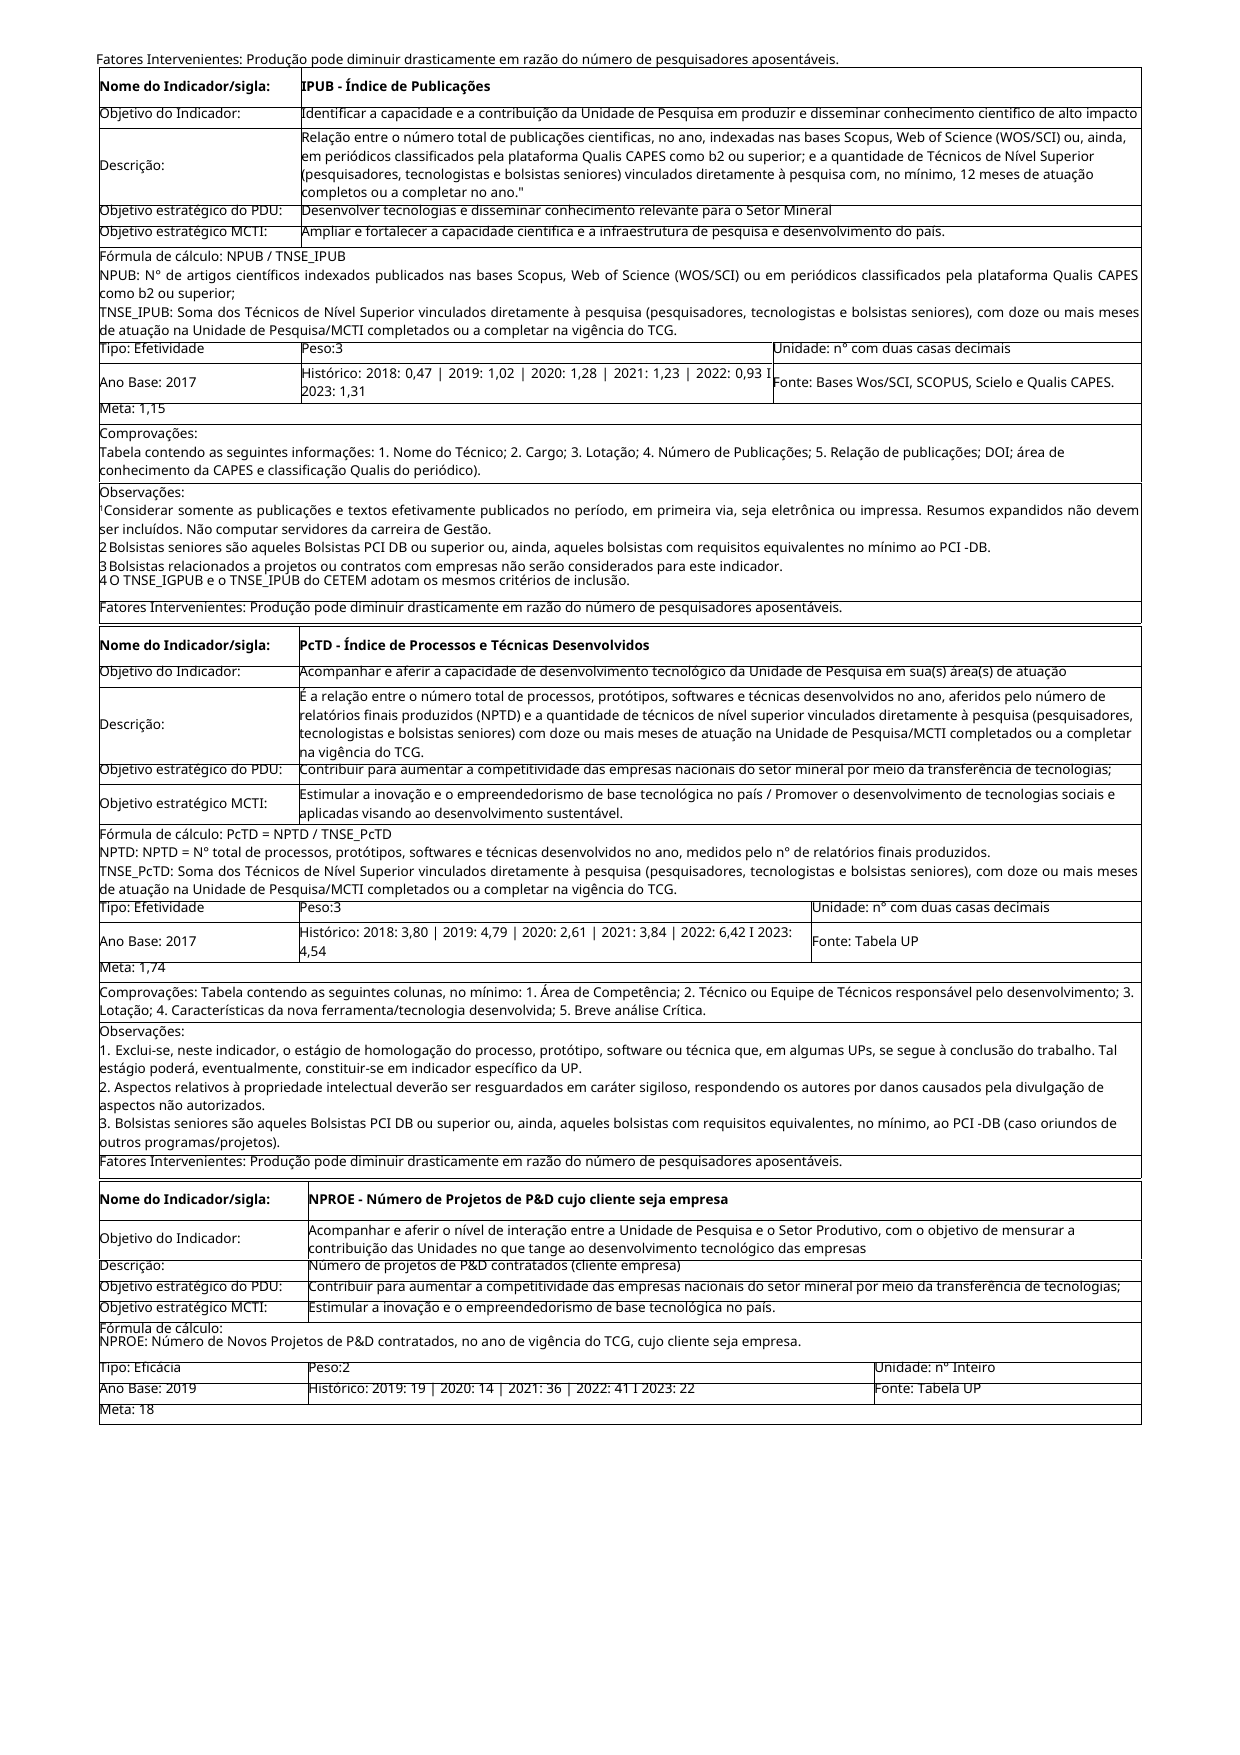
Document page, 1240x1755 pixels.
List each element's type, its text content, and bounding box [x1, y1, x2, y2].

table_cell Objetivo estratégico MCTI: [100, 785, 299, 798]
table_cell Acompanhar e aferir a capacidade de desenvolvimento tecnológico da Unidade de Pesquisa em sua(s) área(s) de atuação [300, 679, 1141, 687]
table_header IPUB - Índice de Publicações [302, 94, 1141, 107]
table_cell Unidade: n° Inteiro [875, 1375, 1141, 1383]
table_cell Unidade: n° com duas casas decimais [812, 915, 1141, 922]
table_cell Descrição: [100, 129, 301, 159]
table_cell Objetivo estratégico do PDU: [100, 218, 301, 226]
table_cell Objetivo estratégico MCTI: [100, 239, 301, 247]
table_cell Ampliar e fortalecer a capacidade cientifica e a infraestrutura de pesquisa e desenvolvimento do país. [302, 239, 1141, 247]
table_cell Tipo: Eficácia [100, 1375, 308, 1383]
table_cell Objetivo estratégico do PDU: [100, 777, 299, 784]
table_header PcTD - Índice de Processos e Técnicas Desenvolvidos [300, 653, 1141, 666]
table_header NPROE - Número de Projetos de P&D cujo cliente seja empresa [309, 1207, 1141, 1220]
table_cell Fonte: Tabela UP [812, 949, 1141, 962]
table_header Nome do Indicador/sigla: [100, 627, 299, 639]
table_cell Unidade: n° com duas casas decimais [774, 356, 1141, 363]
table_cell Objetivo estratégico MCTI: [100, 1315, 308, 1322]
table_cell Objetivo do Indicador: [100, 679, 299, 687]
table_cell Descrição: [100, 1273, 308, 1281]
table_cell Identificar a capacidade e a contribuição da Unidade de Pesquisa em produzir e disseminar conhecimento cientifico de alto impacto [302, 121, 1141, 128]
table_cell Meta: 1,74 [100, 976, 1141, 982]
table_cell Objetivo estratégico do PDU: [100, 1294, 308, 1301]
table_cell Histórico: 2019: 19 | 2020: 14 | 2021: 36 | 2022: 41 I 2023: 22 [309, 1396, 874, 1404]
table_cell Ano Base: 2017 [100, 923, 299, 935]
table_cell Objetivo estratégico MCTI: [100, 811, 299, 824]
table_cell Tipo: Efetividade [100, 356, 301, 363]
table_header PcTD - Índice de Processos e Técnicas Desenvolvidos [300, 627, 1141, 639]
table_cell Descrição: [100, 688, 299, 718]
table_cell Meta: 1,15 [100, 417, 1141, 424]
table_cell Ano Base: 2017 [100, 364, 301, 376]
table_cell Contribuir para aumentar a competitividade das empresas nacionais do setor mineral por meio da transferência de tecnologias; [300, 777, 1141, 784]
table_cell Descrição: [100, 173, 301, 205]
table_cell Objetivo do Indicador: [100, 121, 301, 128]
table_cell Estimular a inovação e o empreendedorismo de base tecnológica no país. [309, 1315, 1141, 1322]
table_cell Ano Base: 2017 [100, 390, 301, 403]
table_cell Tipo: Efetividade [100, 915, 299, 922]
table_cell Peso:3 [300, 915, 811, 922]
table_cell Fatores Intervenientes: Produção pode diminuir drasticamente em razão do número de pesquisadores aposentáveis. [100, 615, 1141, 623]
table_header IPUB - Índice de Publicações [302, 68, 1141, 81]
table_cell Desenvolver tecnologias e disseminar conhecimento relevante para o Setor Mineral [302, 218, 1141, 226]
table_header Nome do Indicador/sigla: [100, 68, 301, 81]
table_cell Objetivo do Indicador: [100, 1247, 308, 1259]
table_cell Fonte: Tabela UP [875, 1396, 1141, 1404]
table_header Nome do Indicador/sigla: [100, 1207, 308, 1220]
table_cell Fonte: Bases Wos/SCI, SCOPUS, Scielo e Qualis CAPES. [774, 364, 1141, 376]
table_cell Número de projetos de P&D contratados (cliente empresa) [309, 1273, 1141, 1281]
table_cell Objetivo do Indicador: [100, 1221, 308, 1233]
table_cell Ano Base: 2017 [100, 949, 299, 962]
table_cell Fonte: Bases Wos/SCI, SCOPUS, Scielo e Qualis CAPES. [774, 390, 1141, 403]
table_cell Peso:3 [302, 356, 772, 363]
table_header Nome do Indicador/sigla: [100, 1182, 308, 1194]
table_cell Fórmula de cálculo: NPROE: Número de Novos Projetos de P&D contratados, no ano de vigência do TCG, cujo cliente seja empresa. [100, 1349, 1141, 1362]
table_cell Observações: 1Considerar somente as publicações e textos efetivamente publicados no período, em primeira via, seja eletrônica ou impressa. Resumos expandidos não devem ser incluídos. Não computar servidores da carreira de Gestão. Bolsistas seniores são aqueles Bolsistas PCI DB ou superior ou, ainda, aqueles bolsistas com requisitos equivalentes no mínimo ao PCI -DB. Bolsistas relacionados a projetos ou contratos com empresas não serão considerados para este indicador. O TNSE_IGPUB e o TNSE_IPUB do CETEM adotam os mesmos critérios de inclusão. [100, 588, 1141, 601]
table_cell Fatores Intervenientes: Produção pode diminuir drasticamente em razão do número de pesquisadores aposentáveis. [100, 1169, 1141, 1178]
table_header Nome do Indicador/sigla: [100, 94, 301, 107]
table_cell Descrição: [100, 732, 299, 764]
table_header NPROE - Número de Projetos de P&D cujo cliente seja empresa [309, 1182, 1141, 1194]
text Fatores Intervenientes: Produção pode diminuir drasticamente em razão do número de pesquisadores aposentáveis. [96, 54, 1179, 67]
table_cell Peso:2 [309, 1375, 874, 1383]
table_cell Fonte: Tabela UP [812, 923, 1141, 935]
table_header Nome do Indicador/sigla: [100, 653, 299, 666]
table_cell Meta: 18 [100, 1417, 1141, 1424]
table_cell Contribuir para aumentar a competitividade das empresas nacionais do setor mineral por meio da transferência de tecnologias; [309, 1294, 1141, 1301]
table_cell Ano Base: 2019 [100, 1396, 308, 1404]
